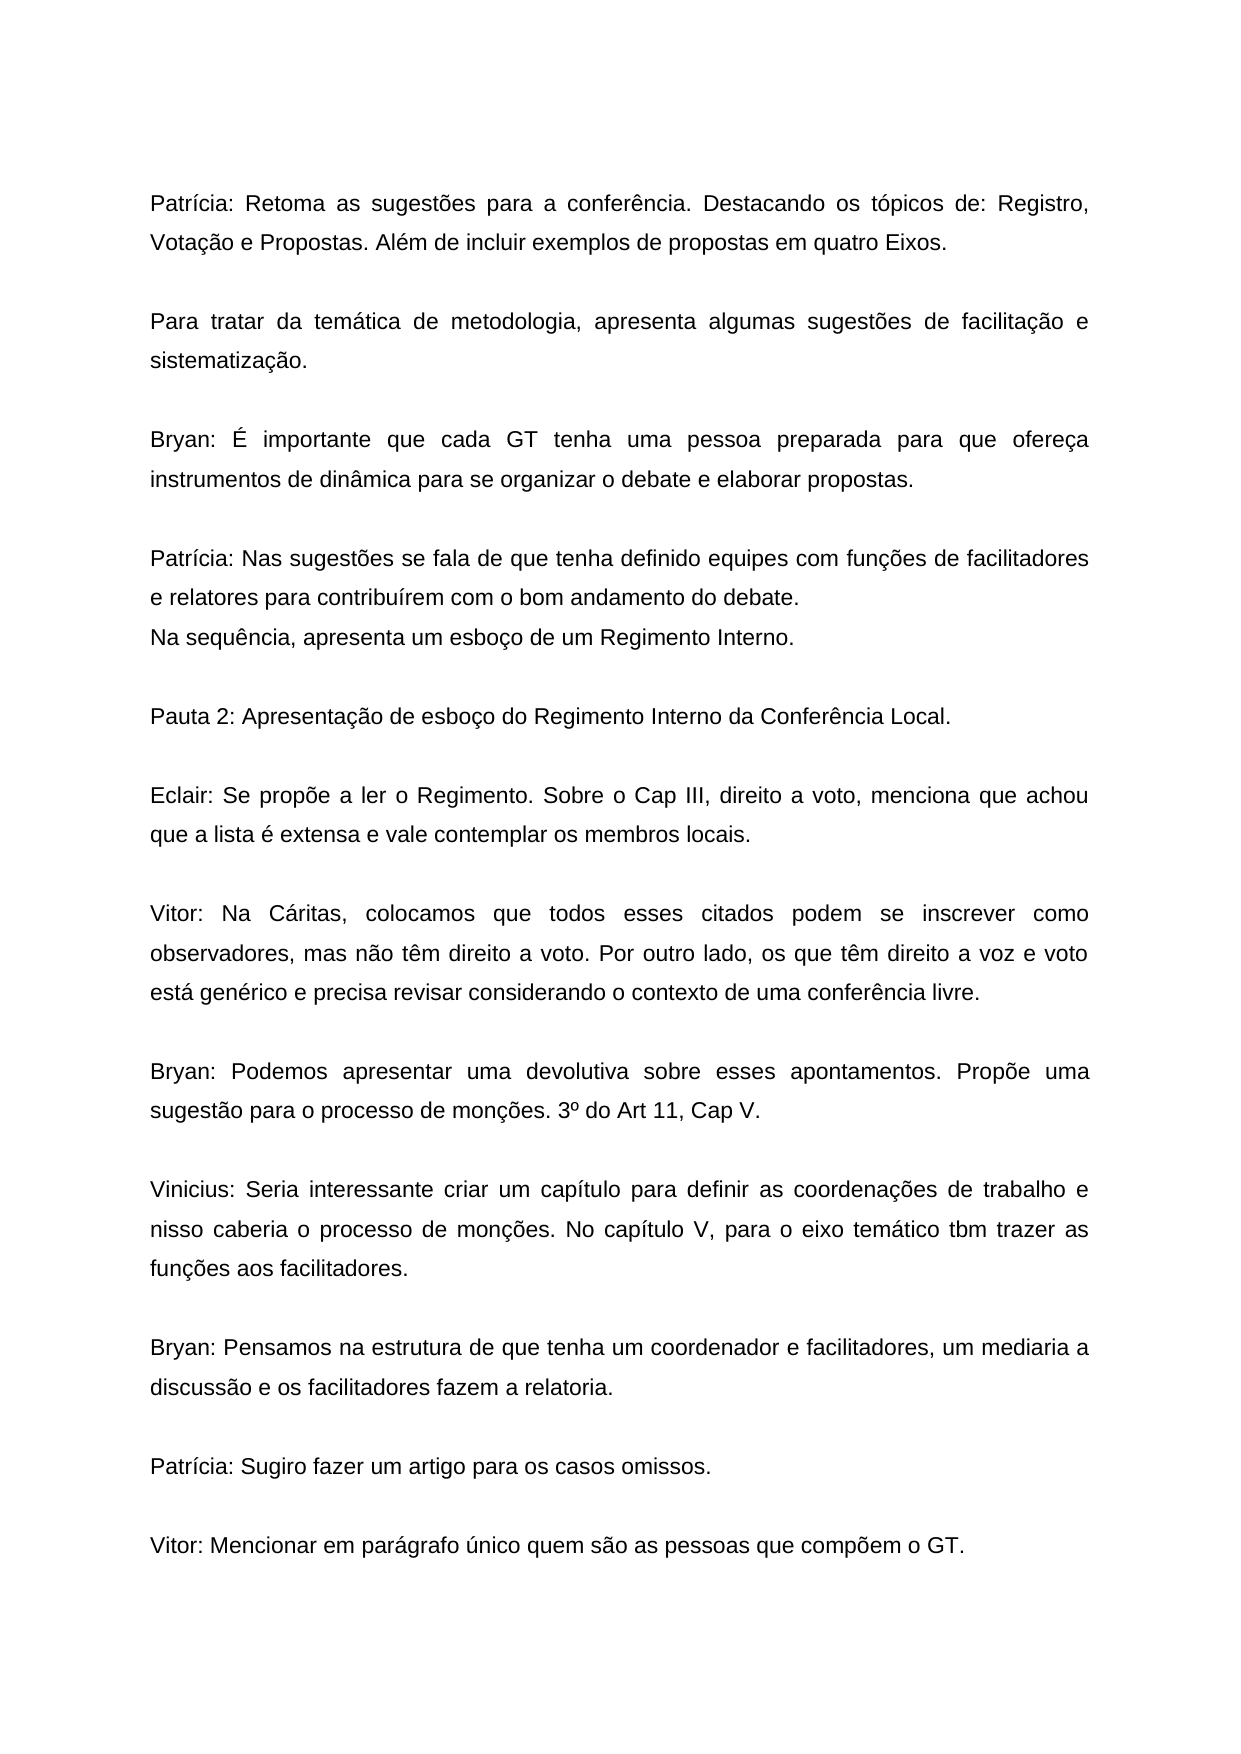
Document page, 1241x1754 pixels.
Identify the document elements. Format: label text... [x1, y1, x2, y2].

text Patrícia: Retoma as sugestões para a conferência. Destacando os tópicos de: Registro, Votação e Propostas. Além de incluir exemplos de propostas em quatro Eixos. [150, 189, 1090, 255]
text Para tratar da temática de metodologia, apresenta algumas sugestões de facilitação e sistematização. [150, 308, 1090, 374]
text Na sequência, apresenta um esboço de um Regimento Interno. [150, 624, 1090, 650]
text Vitor: Mencionar em parágrafo único quem são as pessoas que compõem o GT. [150, 1532, 1090, 1558]
text Patrícia: Nas sugestões se fala de que tenha definido equipes com funções de facilitadores e relatores para contribuírem com o bom andamento do debate. [150, 545, 1090, 611]
text Eclair: Se propõe a ler o Regimento. Sobre o Cap III, direito a voto, menciona que achou que a lista é extensa e vale contemplar os membros locais. [150, 782, 1090, 847]
text Patrícia: Sugiro fazer um artigo para os casos omissos. [150, 1453, 1090, 1479]
text Vitor: Na Cáritas, colocamos que todos esses citados podem se inscrever como observadores, mas não têm direito a voto. Por outro lado, os que têm direito a voz e voto está genérico e precisa revisar considerando o contexto de uma conferência livre. [150, 900, 1090, 1005]
text Vinicius: Seria interessante criar um capítulo para definir as coordenações de trabalho e nisso caberia o processo de monções. No capítulo V, para o eixo temático tbm trazer as funções aos facilitadores. [150, 1176, 1090, 1282]
text Pauta 2: Apresentação de esboço do Regimento Interno da Conferência Local. [150, 703, 1090, 729]
text Bryan: Pensamos na estrutura de que tenha um coordenador e facilitadores, um mediaria a discussão e os facilitadores fazem a relatoria. [150, 1334, 1090, 1400]
text Bryan: Podemos apresentar uma devolutiva sobre esses apontamentos. Propõe uma sugestão para o processo de monções. 3º do Art 11, Cap V. [150, 1058, 1090, 1124]
text Bryan: É importante que cada GT tenha uma pessoa preparada para que ofereça instrumentos de dinâmica para se organizar o debate e elaborar propostas. [150, 426, 1090, 492]
